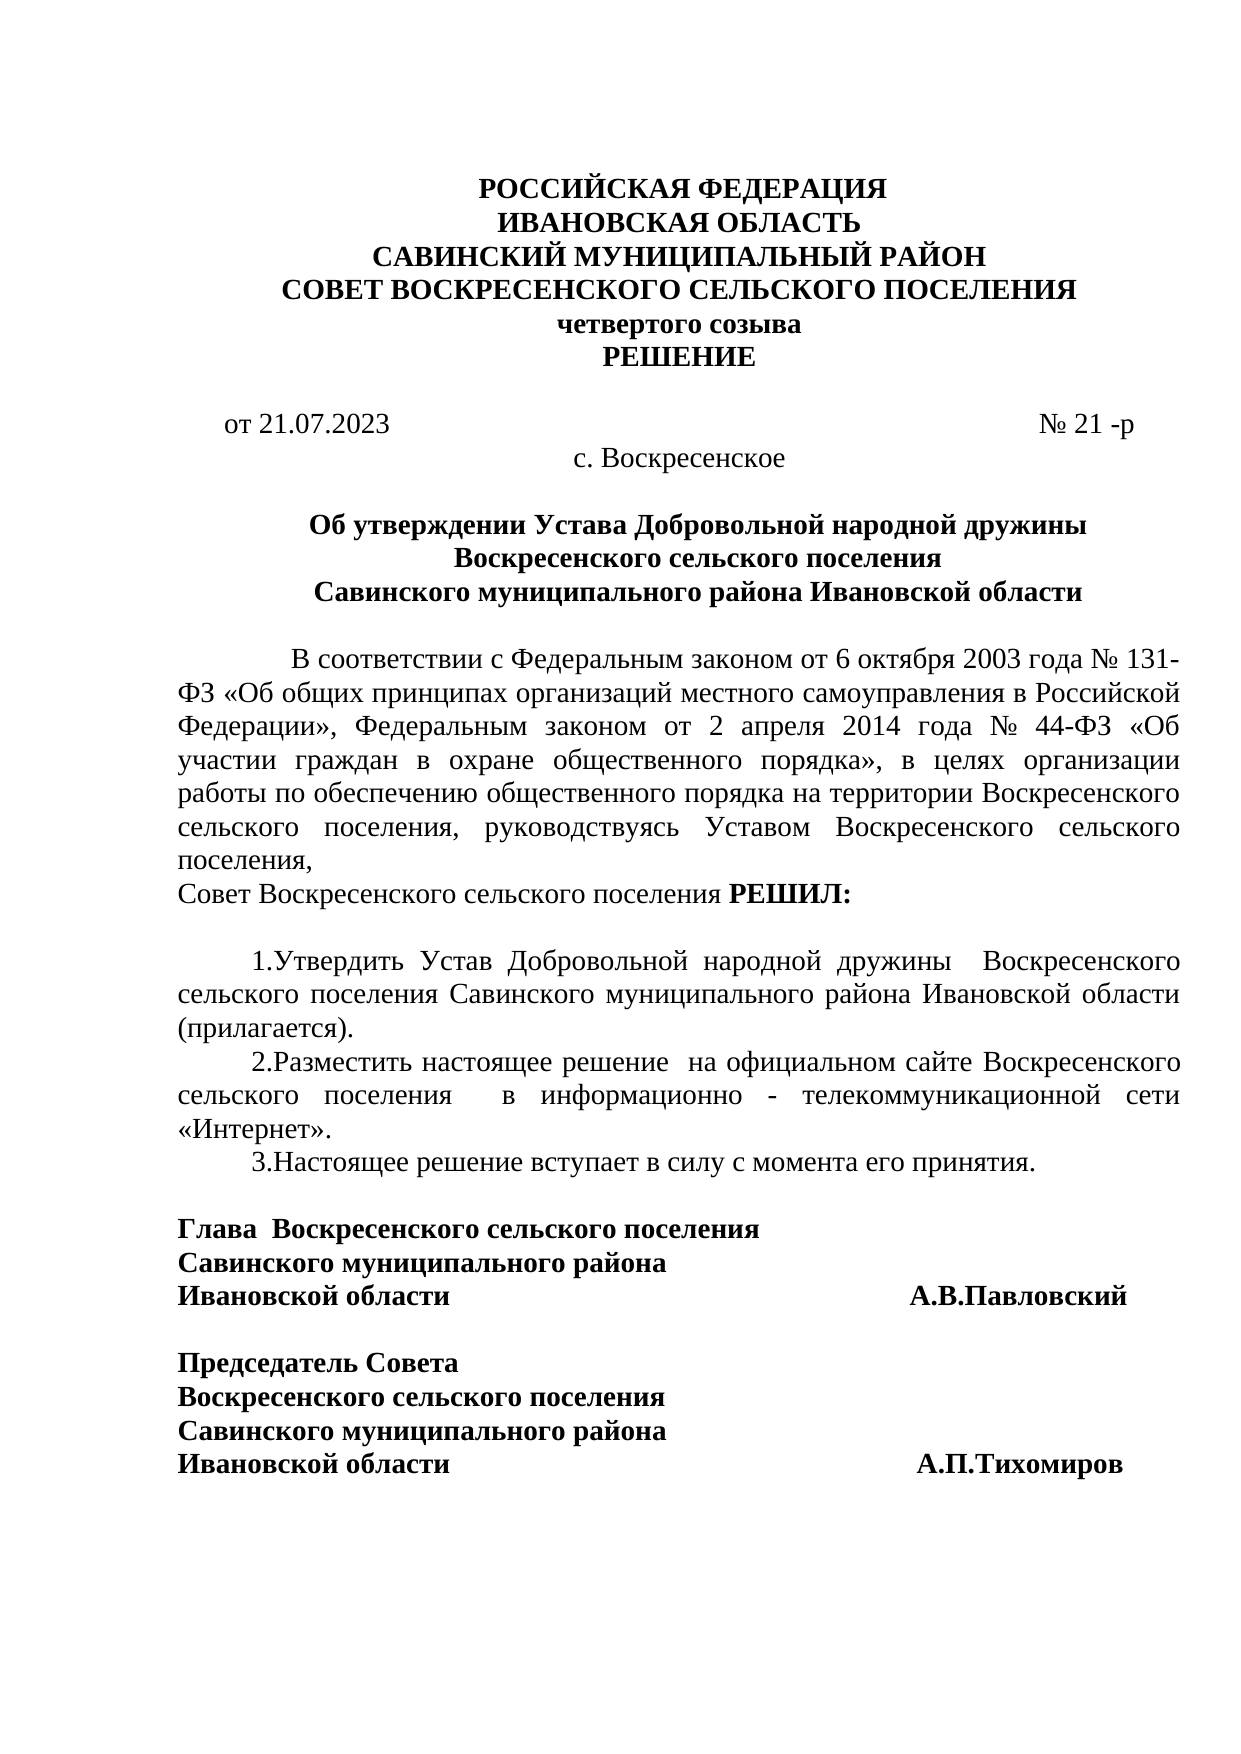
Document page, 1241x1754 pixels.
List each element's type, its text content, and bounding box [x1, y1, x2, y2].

text РОССИЙСКАЯ ФЕДЕРАЦИЯ [177, 172, 1181, 205]
text четвертого созыва [177, 306, 1181, 339]
text Глава Воскресенского сельского поселения [177, 1211, 1181, 1245]
text Ивановской области А.В.Павловский [177, 1278, 1181, 1312]
text ИВАНОВСКАЯ ОБЛАСТЬ [177, 205, 1181, 239]
text 3.Настоящее решение вступает в силу с момента его принятия. [177, 1144, 1181, 1178]
text СОВЕТ ВОСКРЕСЕНСКОГО СЕЛЬСКОГО ПОСЕЛЕНИЯ [177, 272, 1181, 306]
text Совет Воскресенского сельского поселения РЕШИЛ: [177, 876, 1181, 909]
text 1.Утвердить Устав Добровольной народной дружины Воскресенского сельского поселения Савинского муниципального района Ивановской области (прилагается). [177, 943, 1181, 1044]
text от 21.07.2023 № 21 -р [177, 406, 1181, 440]
text с. Воскресенское [177, 440, 1181, 473]
text САВИНСКИЙ МУНИЦИПАЛЬНЫЙ РАЙОН [177, 239, 1181, 272]
text В соответствии с Федеральным законом от 6 октября 2003 года № 131-ФЗ «Об общих принципах организаций местного самоуправления в Российской Федерации», Федеральным законом от 2 апреля 2014 года № 44-ФЗ «Об участии граждан в охране общественного порядка», в целях организации работы по обеспечению общественного порядка на территории Воскресенского сельского поселения, руководствуясь Уставом Воскресенского сельского поселения, [177, 641, 1181, 876]
text РЕШЕНИЕ [177, 339, 1181, 373]
text Савинского муниципального района [177, 1245, 1181, 1278]
text Ивановской области А.П.Тихомиров [177, 1446, 1181, 1480]
text Савинского муниципального района [177, 1413, 1181, 1446]
text Об утверждении Устава Добровольной народной дружины Воскресенского сельского поселения [215, 507, 1181, 574]
text 2.Разместить настоящее решение на официальном сайте Воскресенского сельского поселения в информационно - телекоммуникационной сети «Интернет». [177, 1044, 1181, 1144]
text Воскресенского сельского поселения [177, 1379, 1181, 1413]
text Савинского муниципального района Ивановской области [215, 574, 1181, 608]
text Председатель Совета [177, 1346, 1181, 1379]
